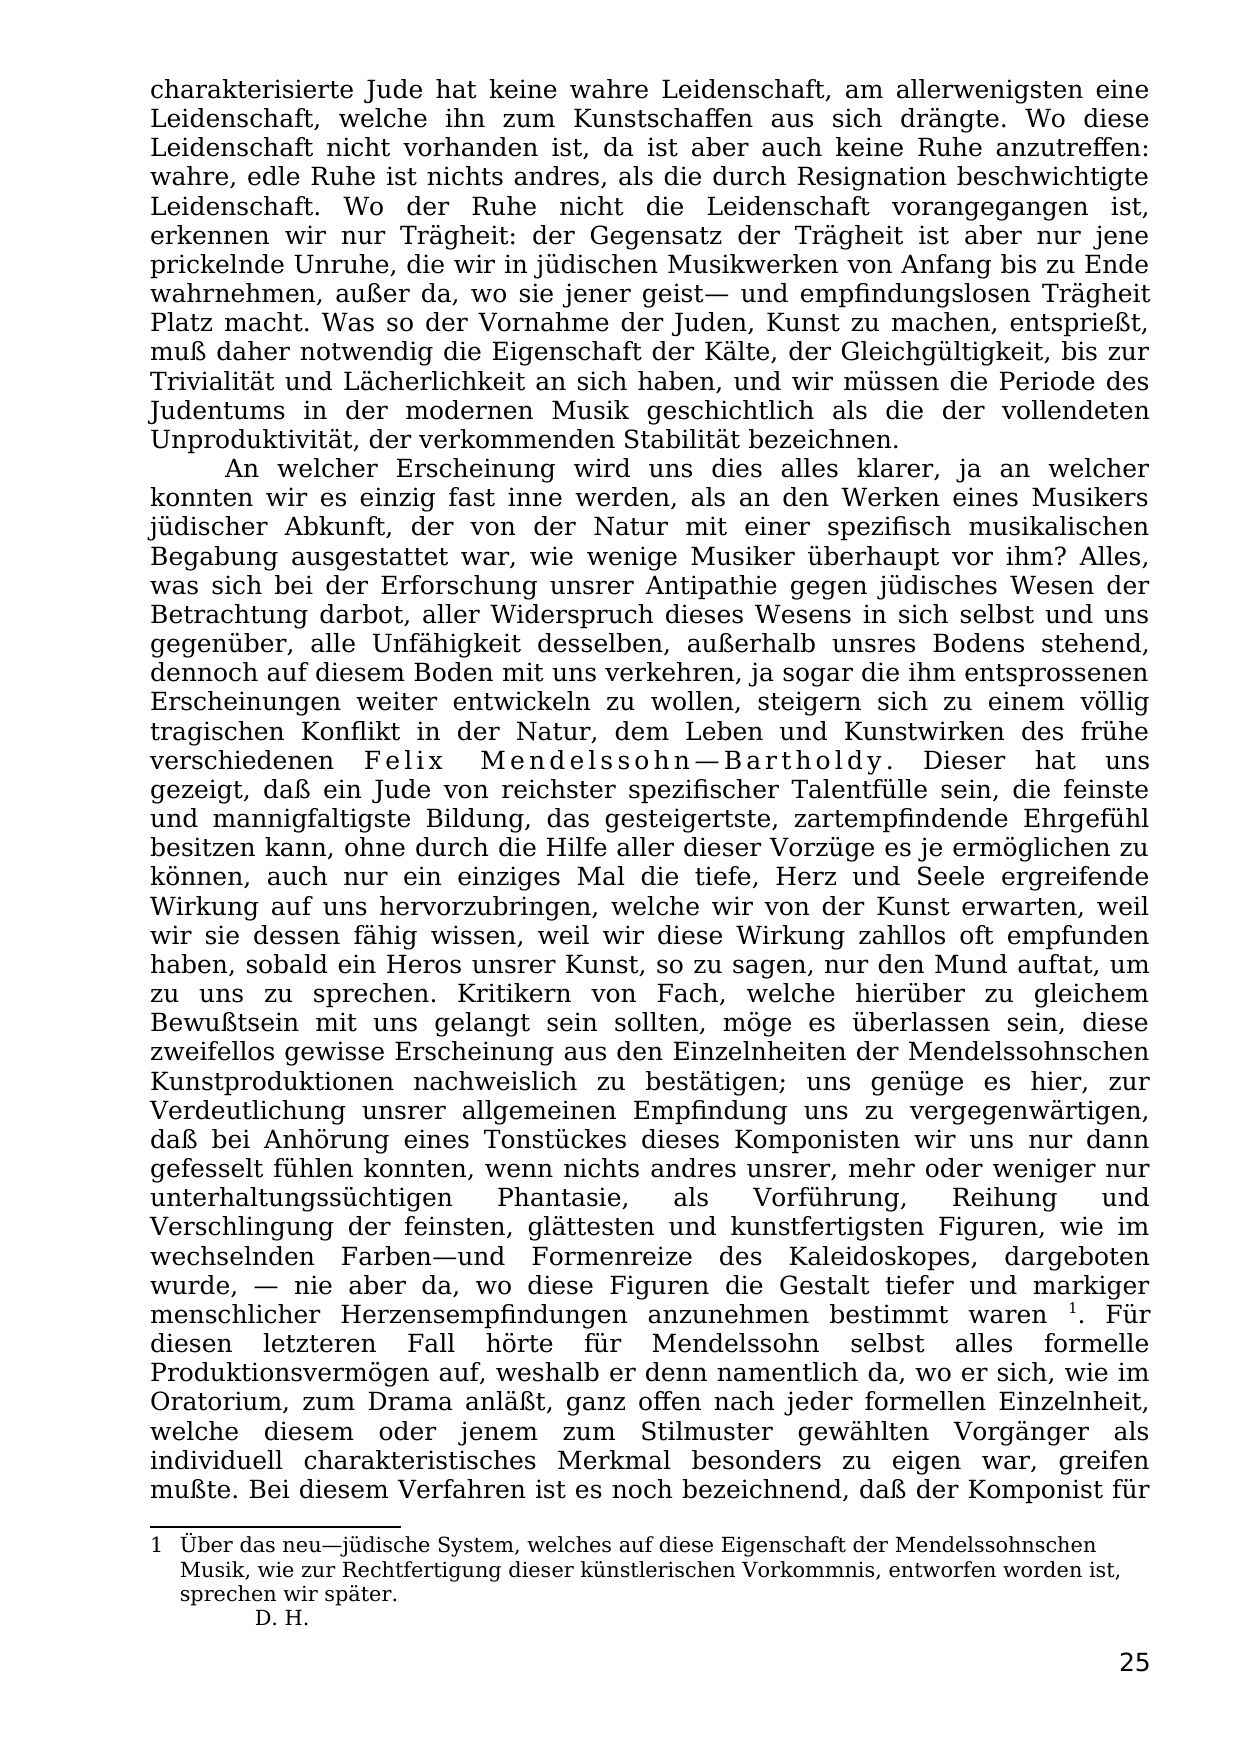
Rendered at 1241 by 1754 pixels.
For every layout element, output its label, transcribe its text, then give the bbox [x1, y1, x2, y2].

text charakterisierte Jude hat keine wahre Leidenschaft, am allerwenigsten eine Leidenschaft, welche ihn zum Kunstschaffen aus sich drängte. Wo diese Leidenschaft nicht vorhanden ist, da ist aber auch keine Ruhe anzutreffen: wahre, edle Ruhe ist nichts andres, als die durch Resignation beschwichtigte Leidenschaft. Wo der Ruhe nicht die Leidenschaft vorangegangen ist, erkennen wir nur Trägheit: der Gegensatz der Trägheit ist aber nur jene prickelnde Unruhe, die wir in jüdischen Musikwerken von Anfang bis zu Ende wahrnehmen, außer da, wo sie jener geist— und empfindungslosen Trägheit Platz macht. Was so der Vornahme der Juden, Kunst zu machen, entsprießt, muß daher notwendig die Eigenschaft der Kälte, der Gleichgültigkeit, bis zur Trivialität und Lächerlichkeit an sich haben, und wir müssen die Periode des Judentums in der modernen Musik geschichtlich als die der vollendeten Unproduktivität, der verkommenden Stabilität bezeichnen. [150, 75, 1151, 454]
text Über das neu—jüdische System, welches auf diese Eigenschaft der Mendelssohnschen Musik, wie zur Rechtfertigung dieser künstlerischen Vorkommnis, entworfen worden ist, sprechen wir später. D. H. [150, 1533, 1151, 1631]
text An welcher Erscheinung wird uns dies alles klarer, ja an welcher konnten wir es einzig fast inne werden, als an den Werken eines Musikers jüdischer Abkunft, der von der Natur mit einer spezifisch musikalischen Begabung ausgestattet war, wie wenige Musiker überhaupt vor ihm? Alles, was sich bei der Erforschung unsrer Antipathie gegen jüdisches Wesen der Betrachtung darbot, aller Widerspruch dieses Wesens in sich selbst und uns gegenüber, alle Unfähigkeit desselben, außerhalb unsres Bodens stehend, dennoch auf diesem Boden mit uns verkehren, ja sogar die ihm entsprossenen Erscheinungen weiter entwickeln zu wollen, steigern sich zu einem völlig tragischen Konflikt in der Natur, dem Leben und Kunstwirken des frühe verschiedenen Felix Mendelssohn—Bartholdy. Dieser hat uns gezeigt, daß ein Jude von reichster spezifischer Talentfülle sein, die feinste und mannigfaltigste Bildung, das gesteigertste, zartempfindende Ehrgefühl besitzen kann, ohne durch die Hilfe aller dieser Vorzüge es je ermöglichen zu können, auch nur ein einziges Mal die tiefe, Herz und Seele ergreifende Wirkung auf uns hervorzubringen, welche wir von der Kunst erwarten, weil wir sie dessen fähig wissen, weil wir diese Wirkung zahllos oft empfunden haben, sobald ein Heros unsrer Kunst, so zu sagen, nur den Mund auftat, um zu uns zu sprechen. Kritikern von Fach, welche hierüber zu gleichem Bewußtsein mit uns gelangt sein sollten, möge es überlassen sein, diese zweifellos gewisse Erscheinung aus den Einzelnheiten der Mendelssohnschen Kunstproduktionen nachweislich zu bestätigen; uns genüge es hier, zur Verdeutlichung unsrer allgemeinen Empfindung uns zu vergegenwärtigen, daß bei Anhörung eines Tonstückes dieses Komponisten wir uns nur dann gefesselt fühlen konnten, wenn nichts andres unsrer, mehr oder weniger nur unterhaltungssüchtigen Phantasie, als Vorführung, Reihung und Verschlingung der feinsten, glättesten und kunstfertigsten Figuren, wie im wechselnden Farben—und Formenreize des Kaleidoskopes, dargeboten wurde, — nie aber da, wo diese Figuren die Gestalt tiefer und markiger menschlicher Herzensempfindungen anzunehmen bestimmt waren . Für diesen letzteren Fall hörte für Mendelssohn selbst alles formelle Produktionsvermögen auf, weshalb er denn namentlich da, wo er sich, wie im Oratorium, zum Drama anläßt, ganz offen nach jeder formellen Einzelnheit, welche diesem oder jenem zum Stilmuster gewählten Vorgänger als individuell charakteristisches Merkmal besonders zu eigen war, greifen mußte. Bei diesem Verfahren ist es noch bezeichnend, daß der Komponist für [150, 454, 1151, 1504]
